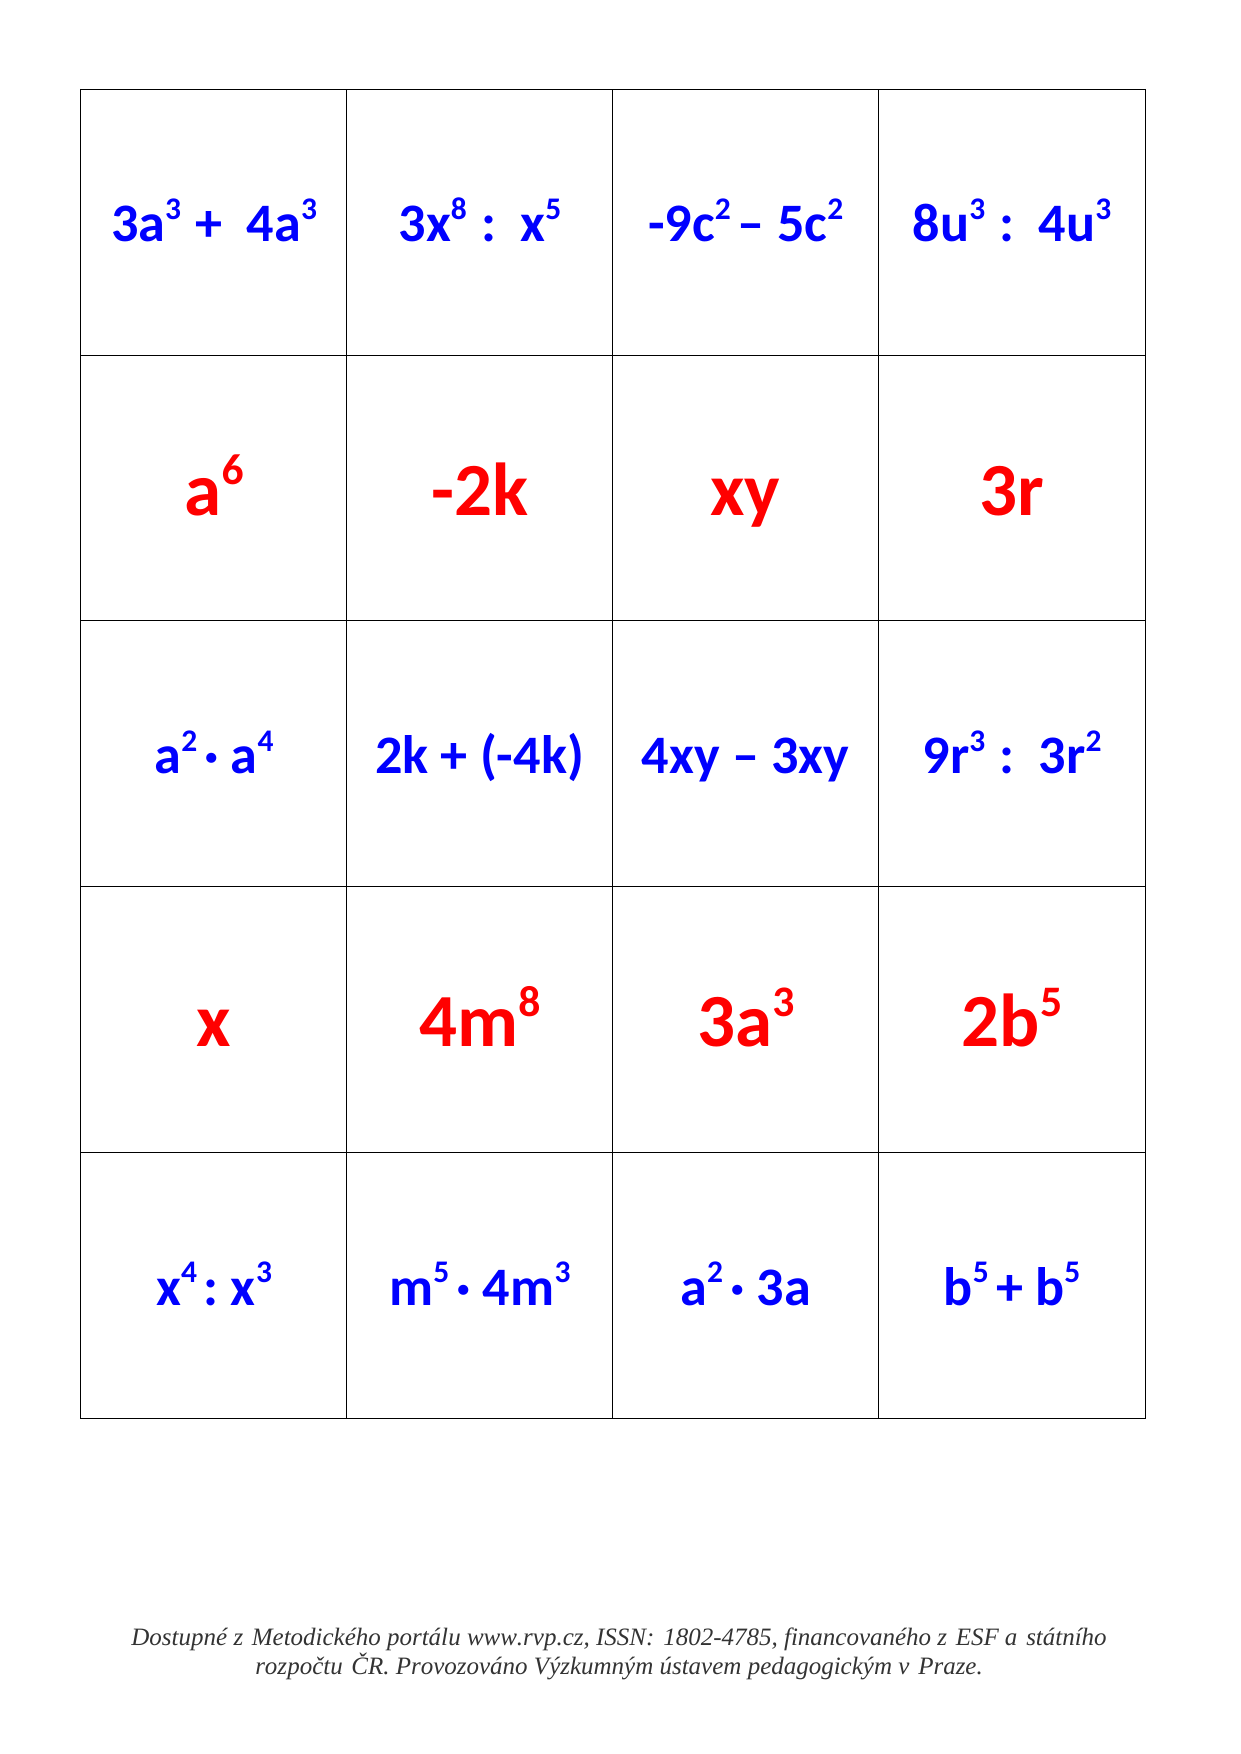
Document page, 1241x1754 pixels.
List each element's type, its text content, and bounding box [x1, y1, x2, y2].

table_cell -2k [347, 356, 612, 620]
table_header 3x8 : x5 [347, 90, 612, 354]
table_cell 3r [879, 356, 1145, 620]
table_cell a6 [81, 356, 346, 620]
table_cell m5 · 4m3 [347, 1153, 612, 1418]
table_cell 9r3 : 3r2 [879, 621, 1145, 886]
table_cell x4 : x3 [81, 1153, 346, 1418]
table_header 3a3 + 4a3 [81, 90, 346, 354]
table_cell a2 · 3a [613, 1153, 878, 1418]
table_cell 2b5 [879, 887, 1145, 1152]
table_cell 4m8 [347, 887, 612, 1152]
table_cell 3a3 [613, 887, 878, 1152]
table_header 8u3 : 4u3 [879, 90, 1145, 354]
table_cell x [81, 887, 346, 1152]
table_cell xy [613, 356, 878, 620]
table_header -9c2 – 5c2 [613, 90, 878, 354]
table_cell a2 · a4 [81, 621, 346, 886]
table_cell 4xy – 3xy [613, 621, 878, 886]
table_cell b5 + b5 [879, 1153, 1145, 1418]
table_cell 2k + (-4k) [347, 621, 612, 886]
